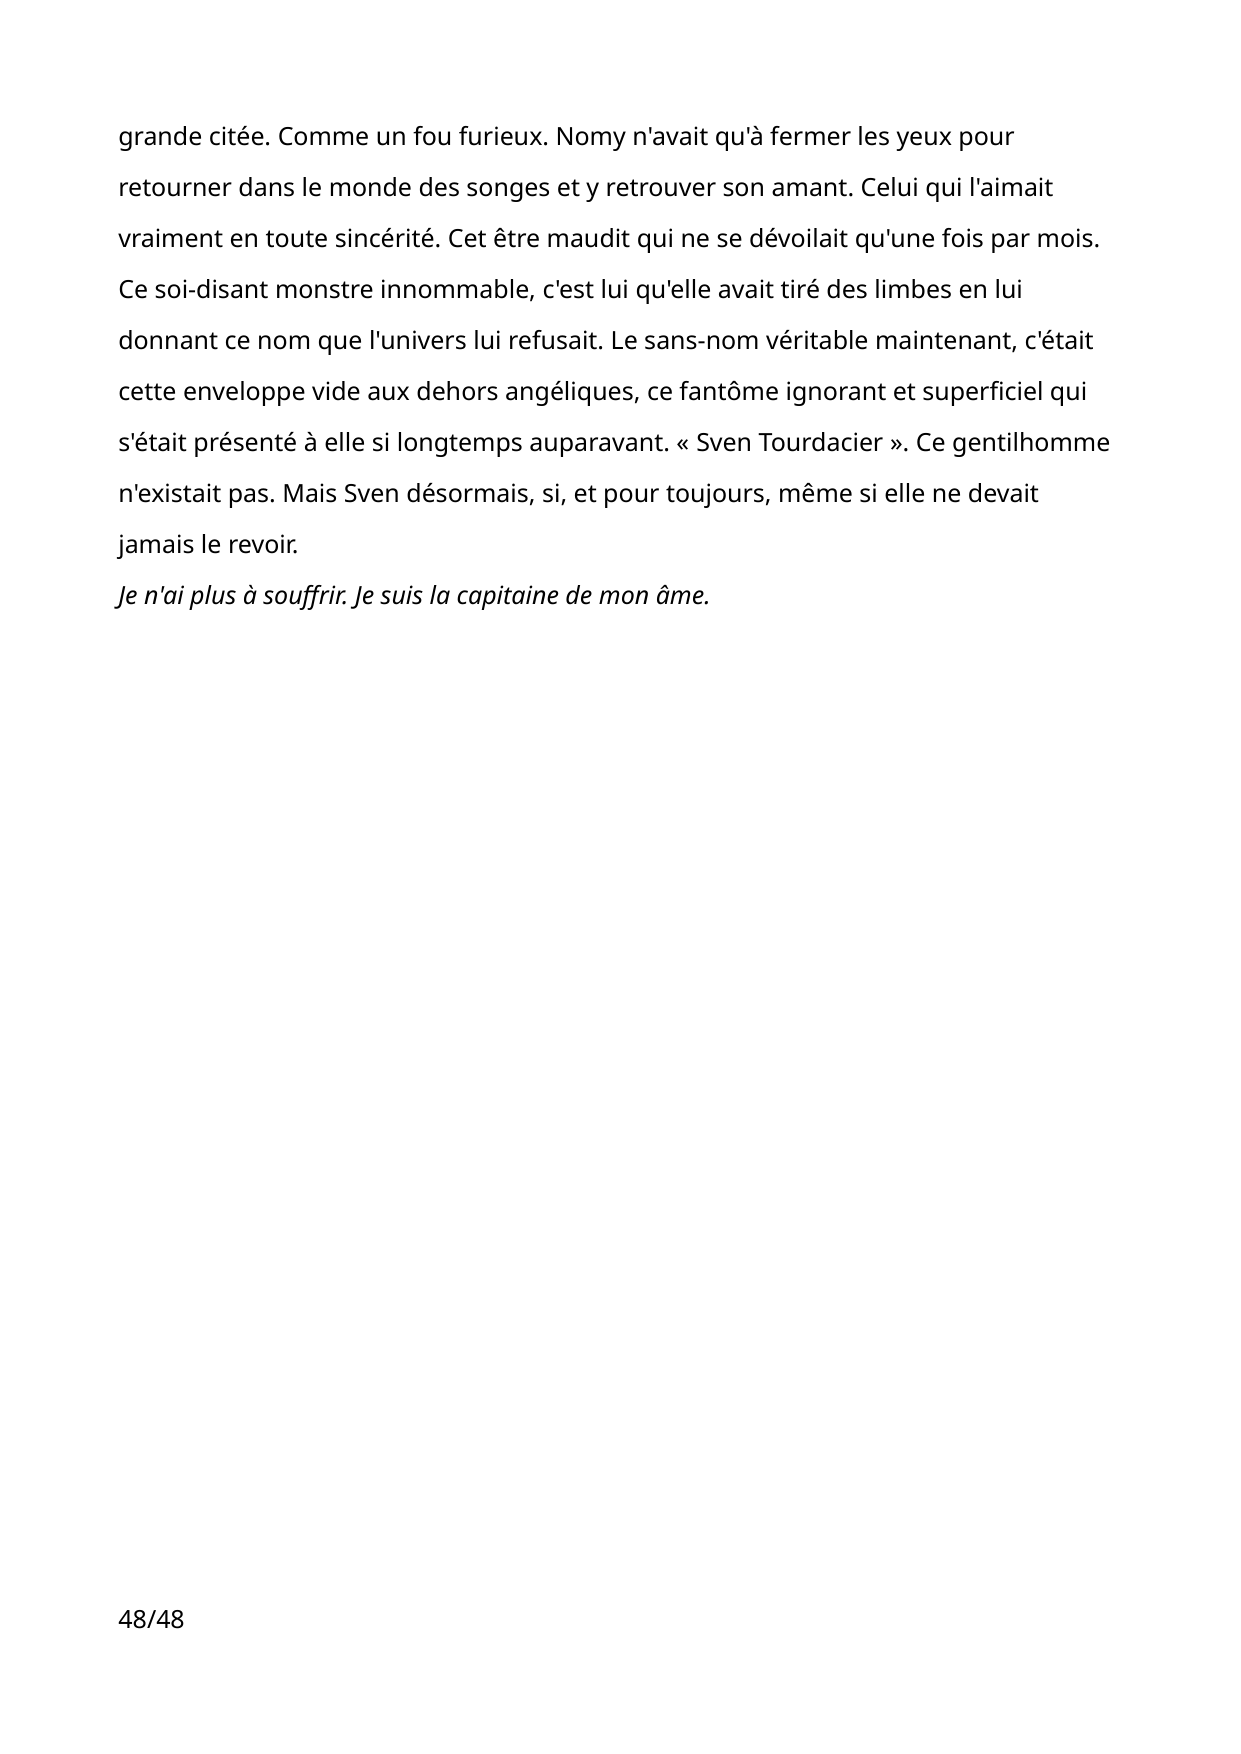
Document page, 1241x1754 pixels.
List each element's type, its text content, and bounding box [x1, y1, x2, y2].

text grande citée. Comme un fou furieux. Nomy n'avait qu'à fermer les yeux pour retourner dans le monde des songes et y retrouver son amant. Celui qui l'aimait vraiment en toute sincérité. Cet être maudit qui ne se dévoilait qu'une fois par mois. Ce soi-disant monstre innommable, c'est lui qu'elle avait tiré des limbes en lui donnant ce nom que l'univers lui refusait. Le sans-nom véritable maintenant, c'était cette enveloppe vide aux dehors angéliques, ce fantôme ignorant et superficiel qui s'était présenté à elle si longtemps auparavant. « Sven Tourdacier ». Ce gentilhomme n'existait pas. Mais Sven désormais, si, et pour toujours, même si elle ne devait jamais le revoir. [118, 118, 1122, 561]
text Je n'ai plus à souffrir. Je suis la capitaine de mon âme. [118, 577, 1122, 612]
